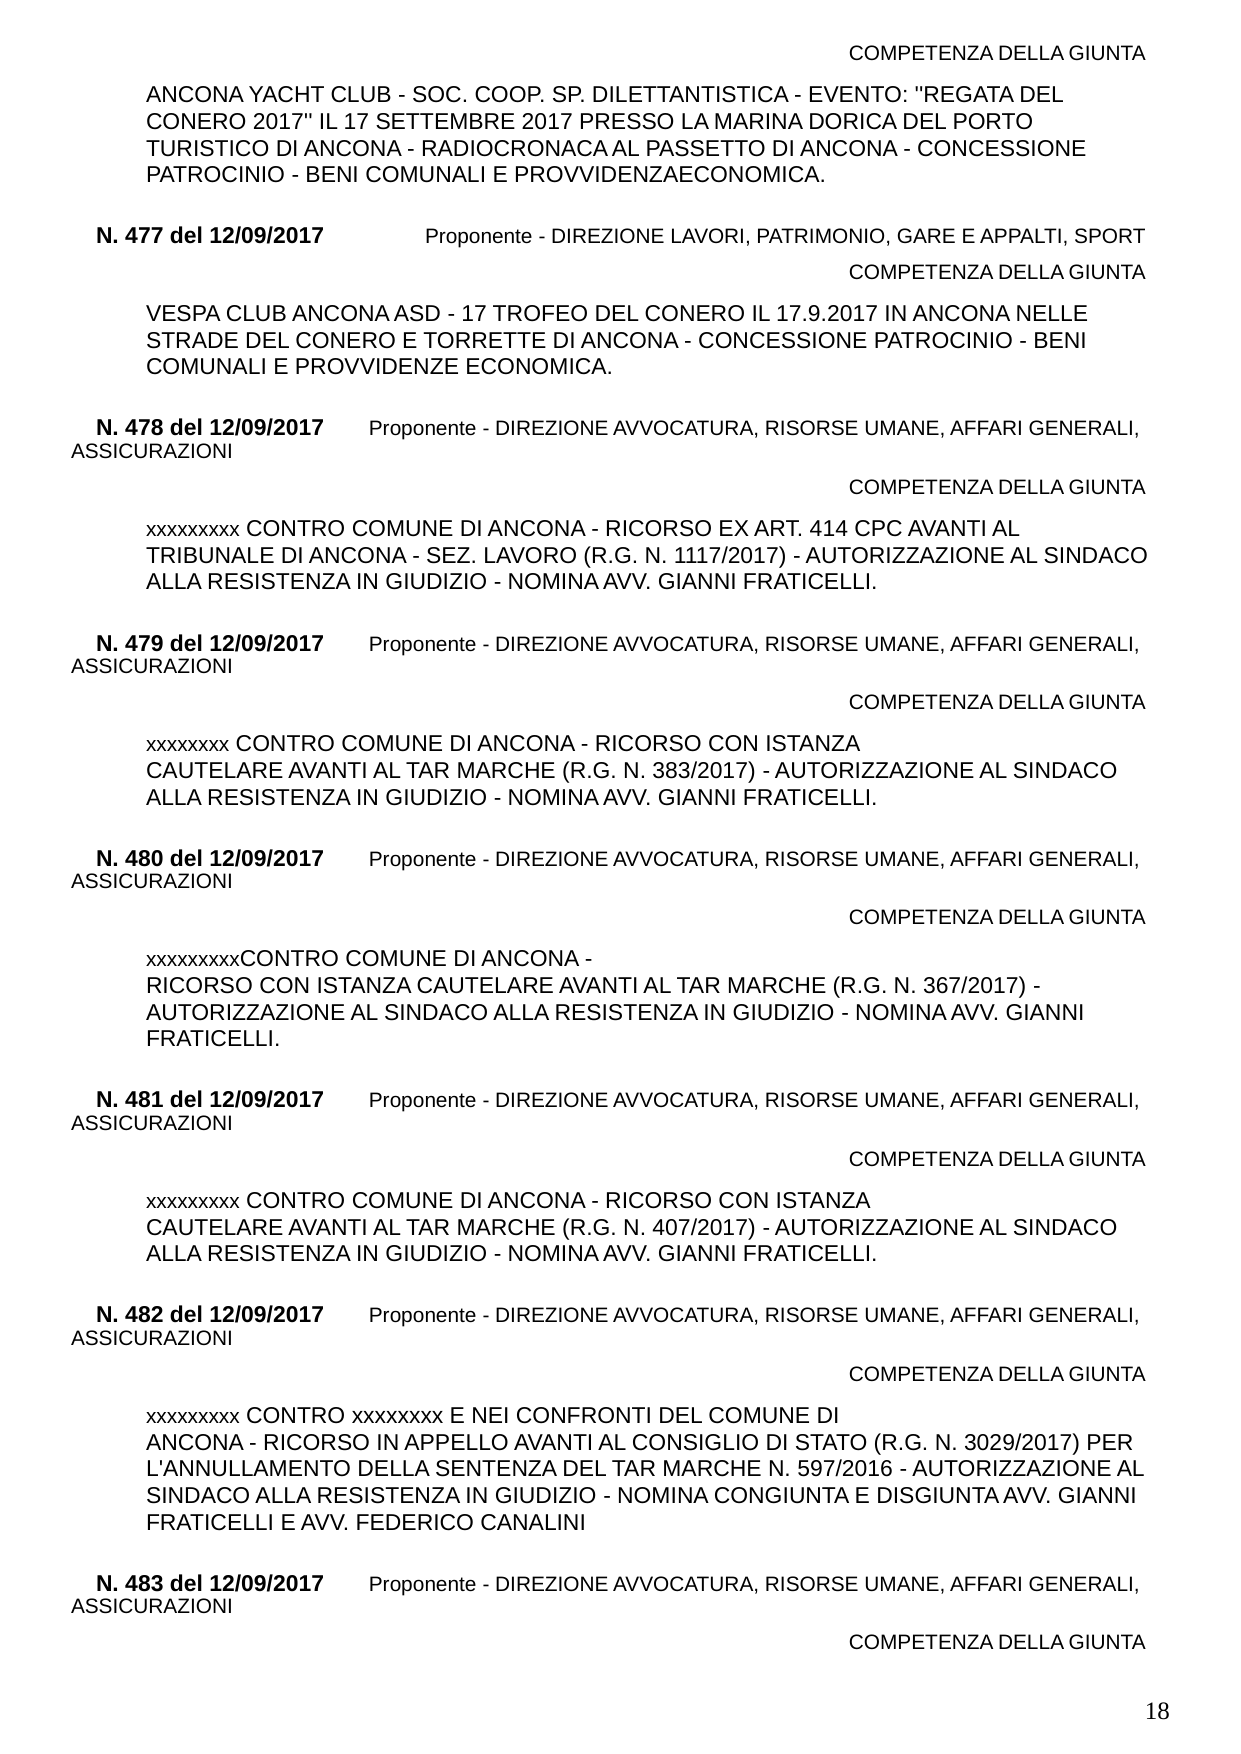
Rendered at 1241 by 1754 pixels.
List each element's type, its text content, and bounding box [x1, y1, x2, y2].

text ALLA RESISTENZA IN GIUDIZIO ‑ NOMINA AVV. GIANNI FRATICELLI. [71, 784, 1169, 810]
text N. 481 del 12/09/2017 Proponente ‑ DIREZIONE AVVOCATURA, RISORSE UMANE, AFFARI GENERALI, ASSICURAZIONI [71, 1089, 1169, 1135]
text COMPETENZA DELLA GIUNTA [71, 1365, 1169, 1386]
text ALLA RESISTENZA IN GIUDIZIO ‑ NOMINA AVV. GIANNI FRATICELLI. [71, 568, 1169, 595]
text xxxxxxxxx CONTRO COMUNE DI ANCONA ‑ RICORSO EX ART. 414 CPC AVANTI AL [71, 515, 1169, 542]
text FRATICELLI. [71, 1025, 1169, 1052]
text N. 482 del 12/09/2017 Proponente ‑ DIREZIONE AVVOCATURA, RISORSE UMANE, AFFARI GENERALI, ASSICURAZIONI [71, 1304, 1169, 1350]
text VESPA CLUB ANCONA ASD ‑ 17 TROFEO DEL CONERO IL 17.9.2017 IN ANCONA NELLE [71, 300, 1169, 327]
text FRATICELLI E AVV. FEDERICO CANALINI [71, 1509, 1169, 1535]
text TRIBUNALE DI ANCONA ‑ SEZ. LAVORO (R.G. N. 1117/2017) ‑ AUTORIZZAZIONE AL SINDACO [71, 542, 1169, 568]
text xxxxxxxxx CONTRO xxxxxxxx E NEI CONFRONTI DEL COMUNE DI [71, 1402, 1169, 1429]
text COMPETENZA DELLA GIUNTA [71, 44, 1169, 65]
text CAUTELARE AVANTI AL TAR MARCHE (R.G. N. 383/2017) ‑ AUTORIZZAZIONE AL SINDACO [71, 757, 1169, 784]
text COMPETENZA DELLA GIUNTA [71, 693, 1169, 714]
text CAUTELARE AVANTI AL TAR MARCHE (R.G. N. 407/2017) ‑ AUTORIZZAZIONE AL SINDACO [71, 1214, 1169, 1240]
text L'ANNULLAMENTO DELLA SENTENZA DEL TAR MARCHE N. 597/2016 ‑ AUTORIZZAZIONE AL [71, 1456, 1169, 1482]
text STRADE DEL CONERO E TORRETTE DI ANCONA ‑ CONCESSIONE PATROCINIO ‑ BENI [71, 327, 1169, 353]
text AUTORIZZAZIONE AL SINDACO ALLA RESISTENZA IN GIUDIZIO ‑ NOMINA AVV. GIANNI [71, 999, 1169, 1025]
text PATROCINIO ‑ BENI COMUNALI E PROVVIDENZAECONOMICA. [71, 161, 1169, 188]
text N. 480 del 12/09/2017 Proponente ‑ DIREZIONE AVVOCATURA, RISORSE UMANE, AFFARI GENERALI, ASSICURAZIONI [71, 848, 1169, 893]
text N. 479 del 12/09/2017 Proponente ‑ DIREZIONE AVVOCATURA, RISORSE UMANE, AFFARI GENERALI, ASSICURAZIONI [71, 633, 1169, 678]
text CONERO 2017'' IL 17 SETTEMBRE 2017 PRESSO LA MARINA DORICA DEL PORTO [71, 108, 1169, 135]
text ALLA RESISTENZA IN GIUDIZIO ‑ NOMINA AVV. GIANNI FRATICELLI. [71, 1240, 1169, 1267]
text xxxxxxxxxCONTRO COMUNE DI ANCONA ‑ [71, 946, 1169, 972]
text TURISTICO DI ANCONA ‑ RADIOCRONACA AL PASSETTO DI ANCONA ‑ CONCESSIONE [71, 135, 1169, 161]
text COMPETENZA DELLA GIUNTA [71, 1150, 1169, 1171]
text RICORSO CON ISTANZA CAUTELARE AVANTI AL TAR MARCHE (R.G. N. 367/2017) ‑ [71, 972, 1169, 999]
text ANCONA YACHT CLUB ‑ SOC. COOP. SP. DILETTANTISTICA ‑ EVENTO: ''REGATA DEL [71, 82, 1169, 108]
text ANCONA ‑ RICORSO IN APPELLO AVANTI AL CONSIGLIO DI STATO (R.G. N. 3029/2017) PER [71, 1429, 1169, 1456]
text N. 483 del 12/09/2017 Proponente ‑ DIREZIONE AVVOCATURA, RISORSE UMANE, AFFARI GENERALI, ASSICURAZIONI [71, 1573, 1169, 1618]
text xxxxxxxxx CONTRO COMUNE DI ANCONA ‑ RICORSO CON ISTANZA [71, 1187, 1169, 1214]
text COMPETENZA DELLA GIUNTA [71, 908, 1169, 929]
text N. 478 del 12/09/2017 Proponente ‑ DIREZIONE AVVOCATURA, RISORSE UMANE, AFFARI GENERALI, ASSICURAZIONI [71, 417, 1169, 463]
text COMPETENZA DELLA GIUNTA [71, 478, 1169, 499]
text COMPETENZA DELLA GIUNTA [71, 263, 1169, 284]
text SINDACO ALLA RESISTENZA IN GIUDIZIO ‑ NOMINA CONGIUNTA E DISGIUNTA AVV. GIANNI [71, 1482, 1169, 1509]
text COMUNALI E PROVVIDENZE ECONOMICA. [71, 353, 1169, 380]
text N. 477 del 12/09/2017 Proponente ‑ DIREZIONE LAVORI, PATRIMONIO, GARE E APPALTI, SPORT [71, 225, 1169, 248]
text xxxxxxxx CONTRO COMUNE DI ANCONA ‑ RICORSO CON ISTANZA [71, 731, 1169, 757]
text COMPETENZA DELLA GIUNTA [71, 1633, 1169, 1654]
